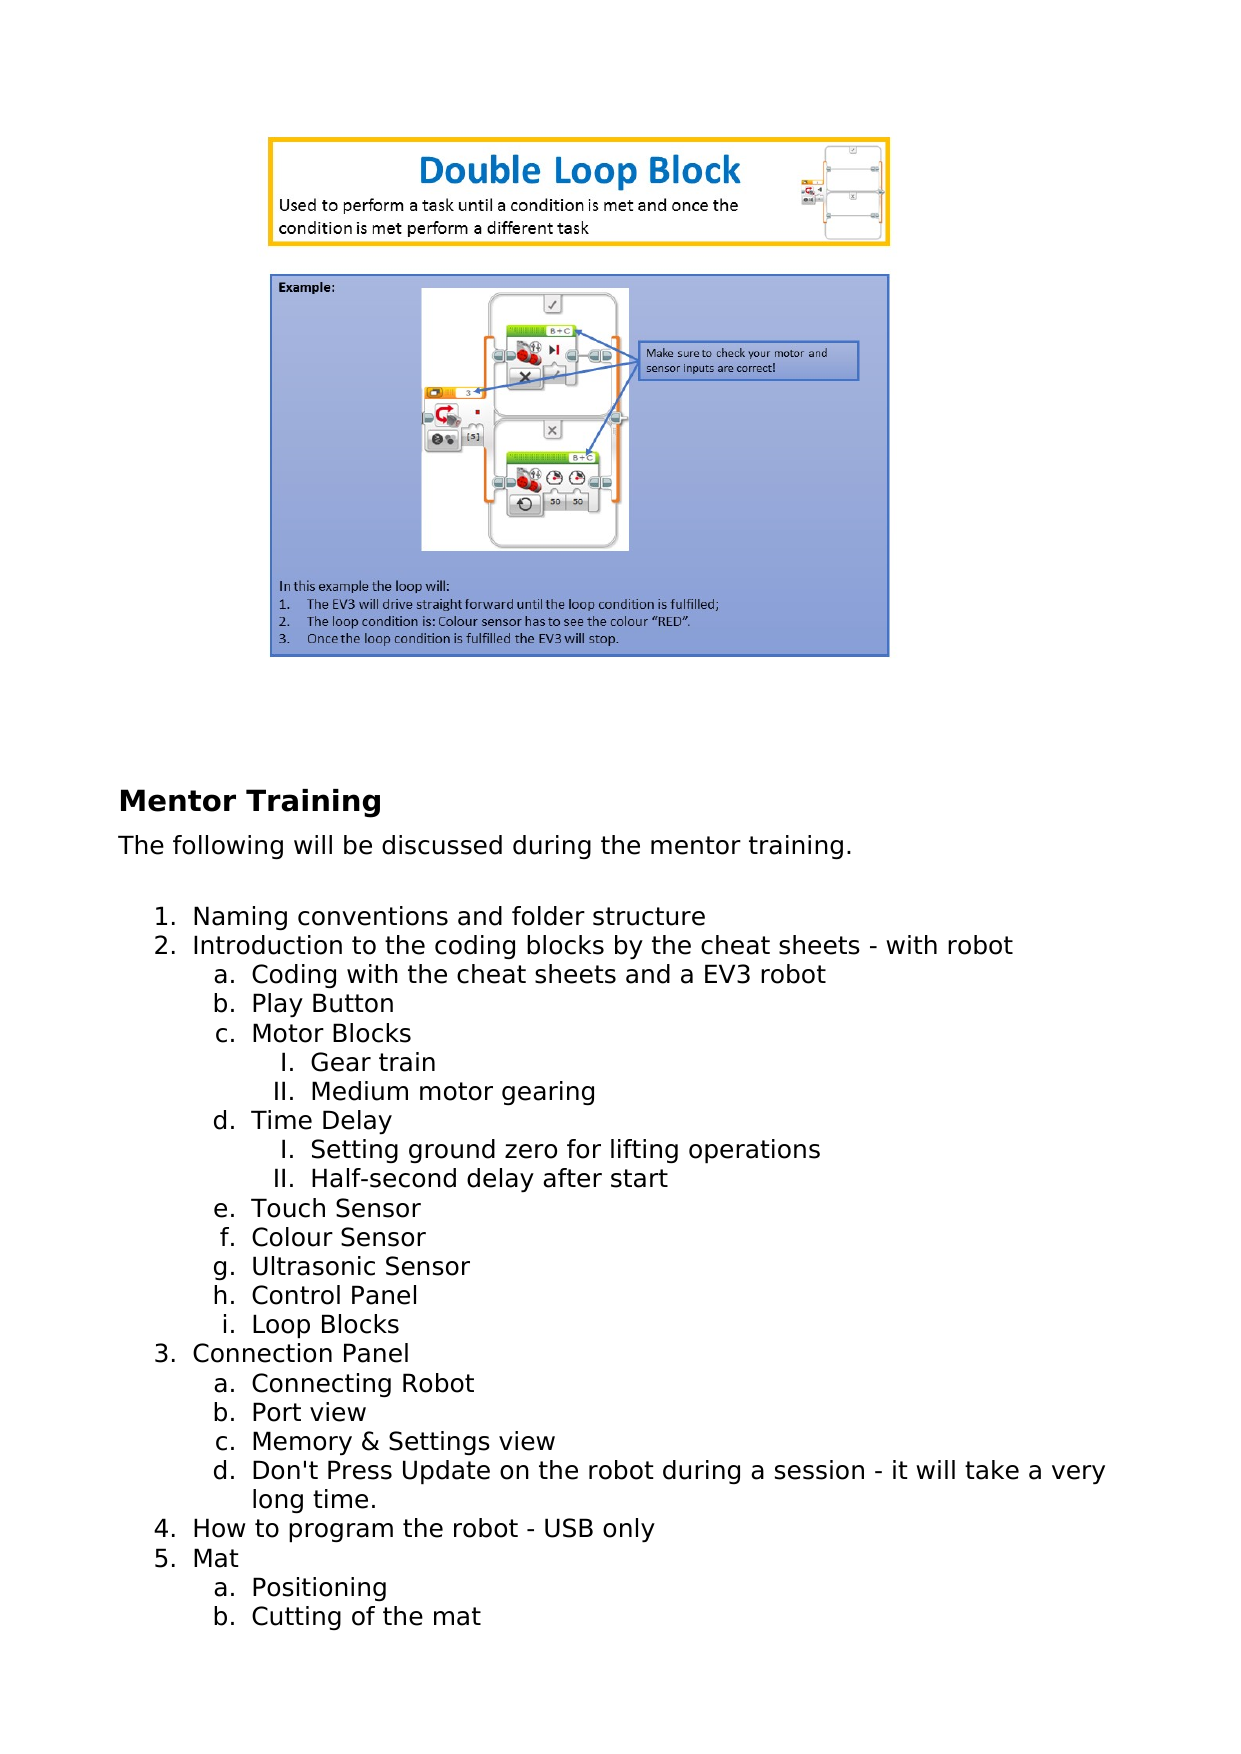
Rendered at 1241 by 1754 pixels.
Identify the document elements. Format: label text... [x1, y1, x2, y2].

subtitle Mentor Training [118, 784, 1122, 818]
list Play Button [236, 990, 1122, 1019]
list Don't Press Update on the robot during a session - it will take a very long time. [236, 1456, 1122, 1515]
list Mat [177, 1544, 1122, 1573]
list Connection Panel [177, 1340, 1122, 1369]
list Port view [236, 1398, 1122, 1427]
list Cutting of the mat [236, 1602, 1122, 1631]
list How to program the robot - USB only [177, 1515, 1122, 1544]
list Colour Sensor [236, 1223, 1122, 1252]
list Time Delay [236, 1106, 1122, 1136]
list Motor Blocks [236, 1019, 1122, 1048]
list Introduction to the coding blocks by the cheat sheets - with robot [177, 931, 1122, 961]
list Setting ground zero for lifting operations [295, 1136, 1122, 1165]
text The following will be discussed during the mentor training. [118, 831, 1122, 860]
list Touch Sensor [236, 1194, 1122, 1223]
list Control Panel [236, 1281, 1122, 1311]
list Loop Blocks [236, 1311, 1122, 1340]
list Ultrasonic Sensor [236, 1252, 1122, 1281]
list Gear train [295, 1048, 1122, 1077]
list Medium motor gearing [295, 1077, 1122, 1106]
list Connecting Robot [236, 1369, 1122, 1398]
list Coding with the cheat sheets and a EV3 robot [236, 961, 1122, 990]
list Naming conventions and folder structure [177, 902, 1122, 931]
list Half-second delay after start [295, 1165, 1122, 1194]
list Positioning [236, 1573, 1122, 1602]
picture [118, 118, 1123, 683]
list Memory & Settings view [236, 1427, 1122, 1456]
